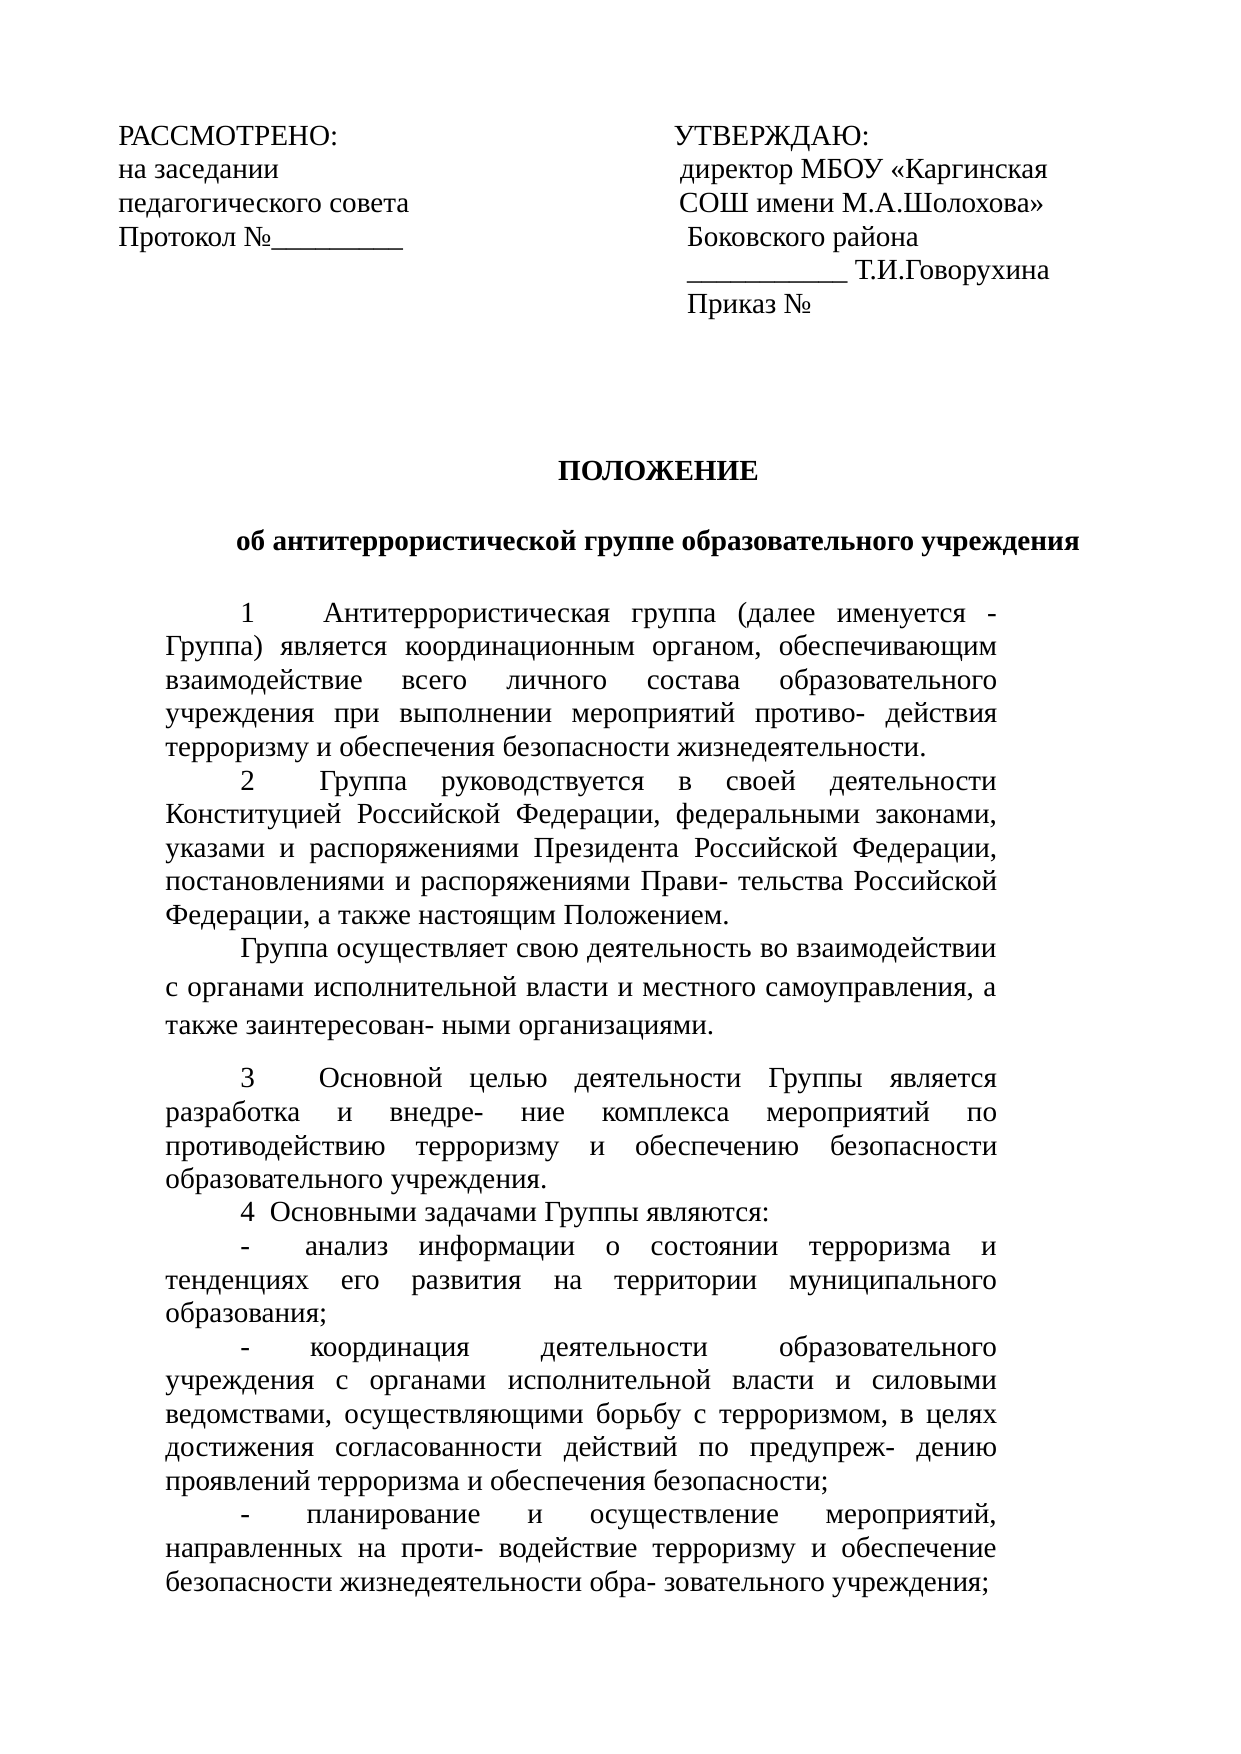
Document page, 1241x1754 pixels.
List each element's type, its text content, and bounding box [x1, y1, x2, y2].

subtitle Протокол №_________ Боковского района [118, 219, 1122, 252]
list анализ информации о состоянии терроризма и тенденциях его развития на территории муниципального образования; [165, 1228, 997, 1329]
subtitle на заседании директор МБОУ «Каргинская [118, 152, 1122, 185]
list Антитеррористическая группа (далее именуется - Группа) является координационным органом, обеспечивающим взаимодействие всего личного состава образовательного учреждения при выполнении мероприятий противо- действия терроризму и обеспечения безопасности жизнедеятельности. [165, 595, 997, 763]
text Группа осуществляет свою деятельность во взаимодействии с органами исполнительной власти и местного самоуправления, а также заинтересован- ными организациями. [165, 930, 997, 1041]
subtitle об антитеррористической группе образовательного учреждения [236, 523, 1122, 557]
list Основной целью деятельности Группы является разработка и внедре- ние комплекса мероприятий по противодействию терроризму и обеспечению безопасности образовательного учреждения. [165, 1061, 997, 1195]
subtitle педагогического совета СОШ имени М.А.Шолохова» [118, 185, 1122, 219]
list координация деятельности образовательного учреждения с органами исполнительной власти и силовыми ведомствами, осуществляющими борьбу с терроризмом, в целях достижения согласованности действий по предупреж- дению проявлений терроризма и обеспечения безопасности; [165, 1329, 997, 1497]
list планирование и осуществление мероприятий, направленных на проти- водействие терроризму и обеспечение безопасности жизнедеятельности обра- зовательного учреждения; [165, 1497, 997, 1597]
subtitle Приказ № [118, 286, 1122, 319]
subtitle ПОЛОЖЕНИЕ [558, 453, 1122, 487]
list Основными задачами Группы являются: [240, 1195, 1122, 1228]
subtitle РАССМОТРЕНО: УТВЕРЖДАЮ: [118, 118, 1122, 152]
subtitle ___________ Т.И.Говорухина [118, 252, 1122, 286]
list Группа руководствуется в своей деятельности Конституцией Российской Федерации, федеральными законами, указами и распоряжениями Президента Российской Федерации, постановлениями и распоряжениями Прави- тельства Российской Федерации, а также настоящим Положением. [165, 763, 997, 930]
